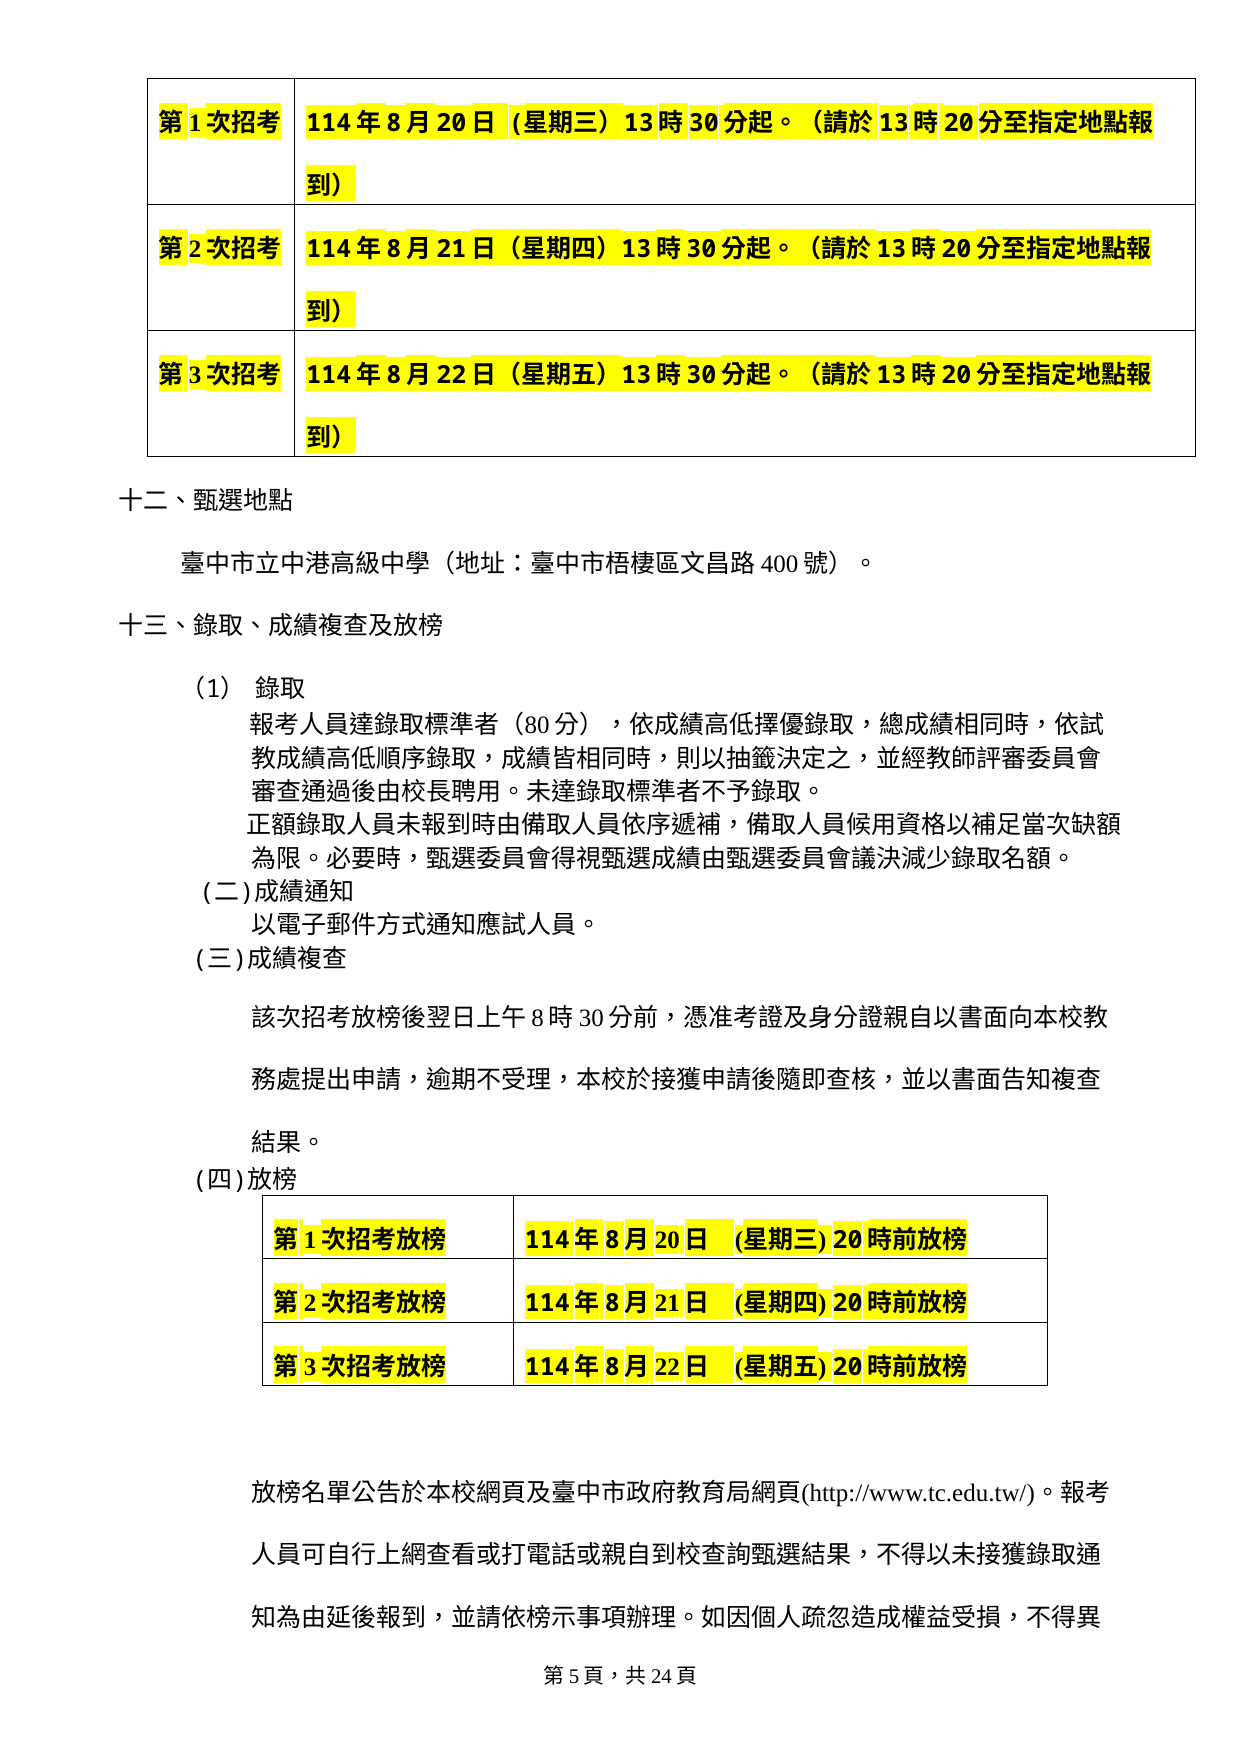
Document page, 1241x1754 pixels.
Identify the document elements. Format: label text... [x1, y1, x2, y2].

text 放榜名單公告於本校網頁及臺中市政府教育局網頁(http://www.tc.edu.tw/)。報考人員可自行上網查看或打電話或親自到校查詢甄選結果，不得以未接獲錄取通知為由延後報到，並請依榜示事項辦理。如因個人疏忽造成權益受損，不得異 [251, 1449, 1122, 1636]
table_cell 第2次招考 [148, 205, 294, 330]
text (三)成績複查 [192, 941, 1122, 974]
table_cell 114年8月22日（星期五）13時30分起。（請於13時20分至指定地點報到） [295, 331, 1195, 456]
list 錄取 [181, 645, 1122, 707]
table_header 第1次招考 [148, 79, 294, 204]
text 報考人員達錄取標準者（80分），依成績高低擇優錄取，總成績相同時，依試教成績高低順序錄取，成績皆相同時，則以抽籤決定之，並經教師評審委員會審查通過後由校長聘用。未達錄取標準者不予錄取。 [156, 707, 1122, 807]
text 該次招考放榜後翌日上午8時30分前，憑准考證及身分證親自以書面向本校教務處提出申請，逾期不受理，本校於接獲申請後隨即查核，並以書面告知複查結果。 [251, 974, 1122, 1161]
table_cell 114年8月21日 (星期四) 20時前放榜 [514, 1259, 1047, 1322]
table_cell 第3次招考放榜 [263, 1323, 513, 1385]
text 正額錄取人員未報到時由備取人員依序遞補，備取人員候用資格以補足當次缺額 為限。必要時，甄選委員會得視甄選成績由甄選委員會議決減少錄取名額。 [177, 807, 1122, 874]
table_header 114年8月20日 (星期三）13時30分起。（請於13時20分至指定地點報到） [295, 79, 1195, 204]
text 臺中市立中港高級中學（地址：臺中市梧棲區文昌路400號）。 [181, 520, 1122, 582]
text 以電子郵件方式通知應試人員。 [251, 907, 1122, 941]
table_cell 第3次招考 [148, 331, 294, 456]
text 十三、錄取、成績複查及放榜 [118, 582, 1122, 645]
table_cell 114年8月21日（星期四）13時30分起。（請於13時20分至指定地點報到） [295, 205, 1195, 330]
text 十二、甄選地點 [118, 457, 1122, 520]
table_cell 114年8月22日 (星期五) 20時前放榜 [514, 1323, 1047, 1385]
text (二)成績通知 [169, 874, 1122, 907]
table_cell 第2次招考放榜 [263, 1259, 513, 1322]
table_header 114年8月20日 (星期三) 20時前放榜 [514, 1196, 1047, 1258]
text (四)放榜 [192, 1161, 1122, 1195]
table_header 第1次招考放榜 [263, 1196, 513, 1258]
